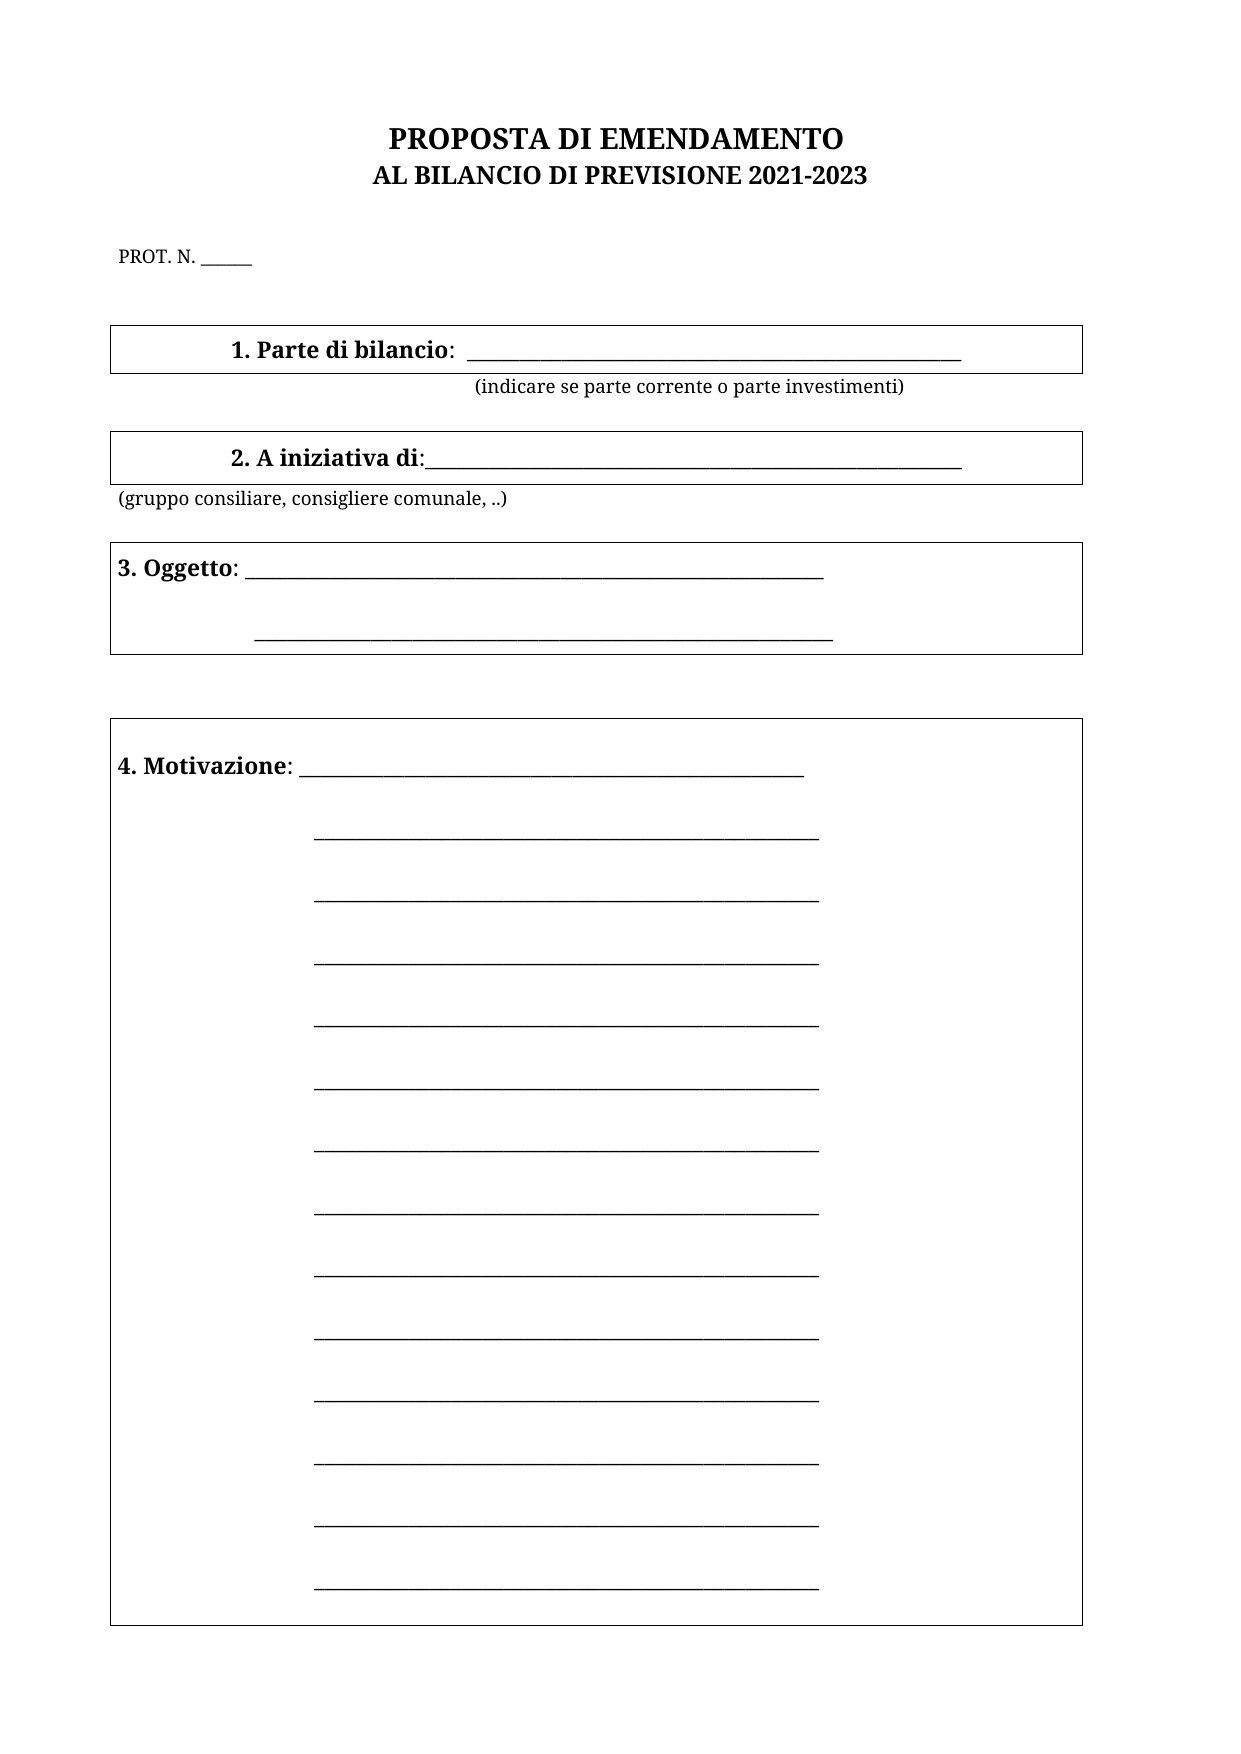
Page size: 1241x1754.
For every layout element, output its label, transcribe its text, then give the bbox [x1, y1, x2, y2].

text (gruppo consiliare, consigliere comunale, ..) [118, 485, 1122, 511]
table_header 4. Motivazione: ________________________________________________ ________________________________________________ ________________________________________________ ________________________________________________ ________________________________________________ ________________________________________________ ________________________________________________ ________________________________________________ ________________________________________________ ________________________________________________ ________________________________________________ ________________________________________________ ________________________________________________ ________________________________________________ [111, 719, 1082, 1625]
table_header 3. Oggetto: _______________________________________________________ _______________________________________________________ [111, 543, 1082, 654]
subtitle PROPOSTA DI EMENDAMENTO [118, 118, 1122, 158]
table_header 1. Parte di bilancio: _______________________________________________ [111, 326, 1082, 373]
text PROT. N. ______ [118, 243, 1122, 268]
subtitle AL BILANCIO DI PREVISIONE 2021-2023 [118, 158, 1122, 192]
table_header 2. A iniziativa di:___________________________________________________ [111, 432, 1082, 484]
text (indicare se parte corrente o parte investimenti) [118, 374, 1122, 399]
